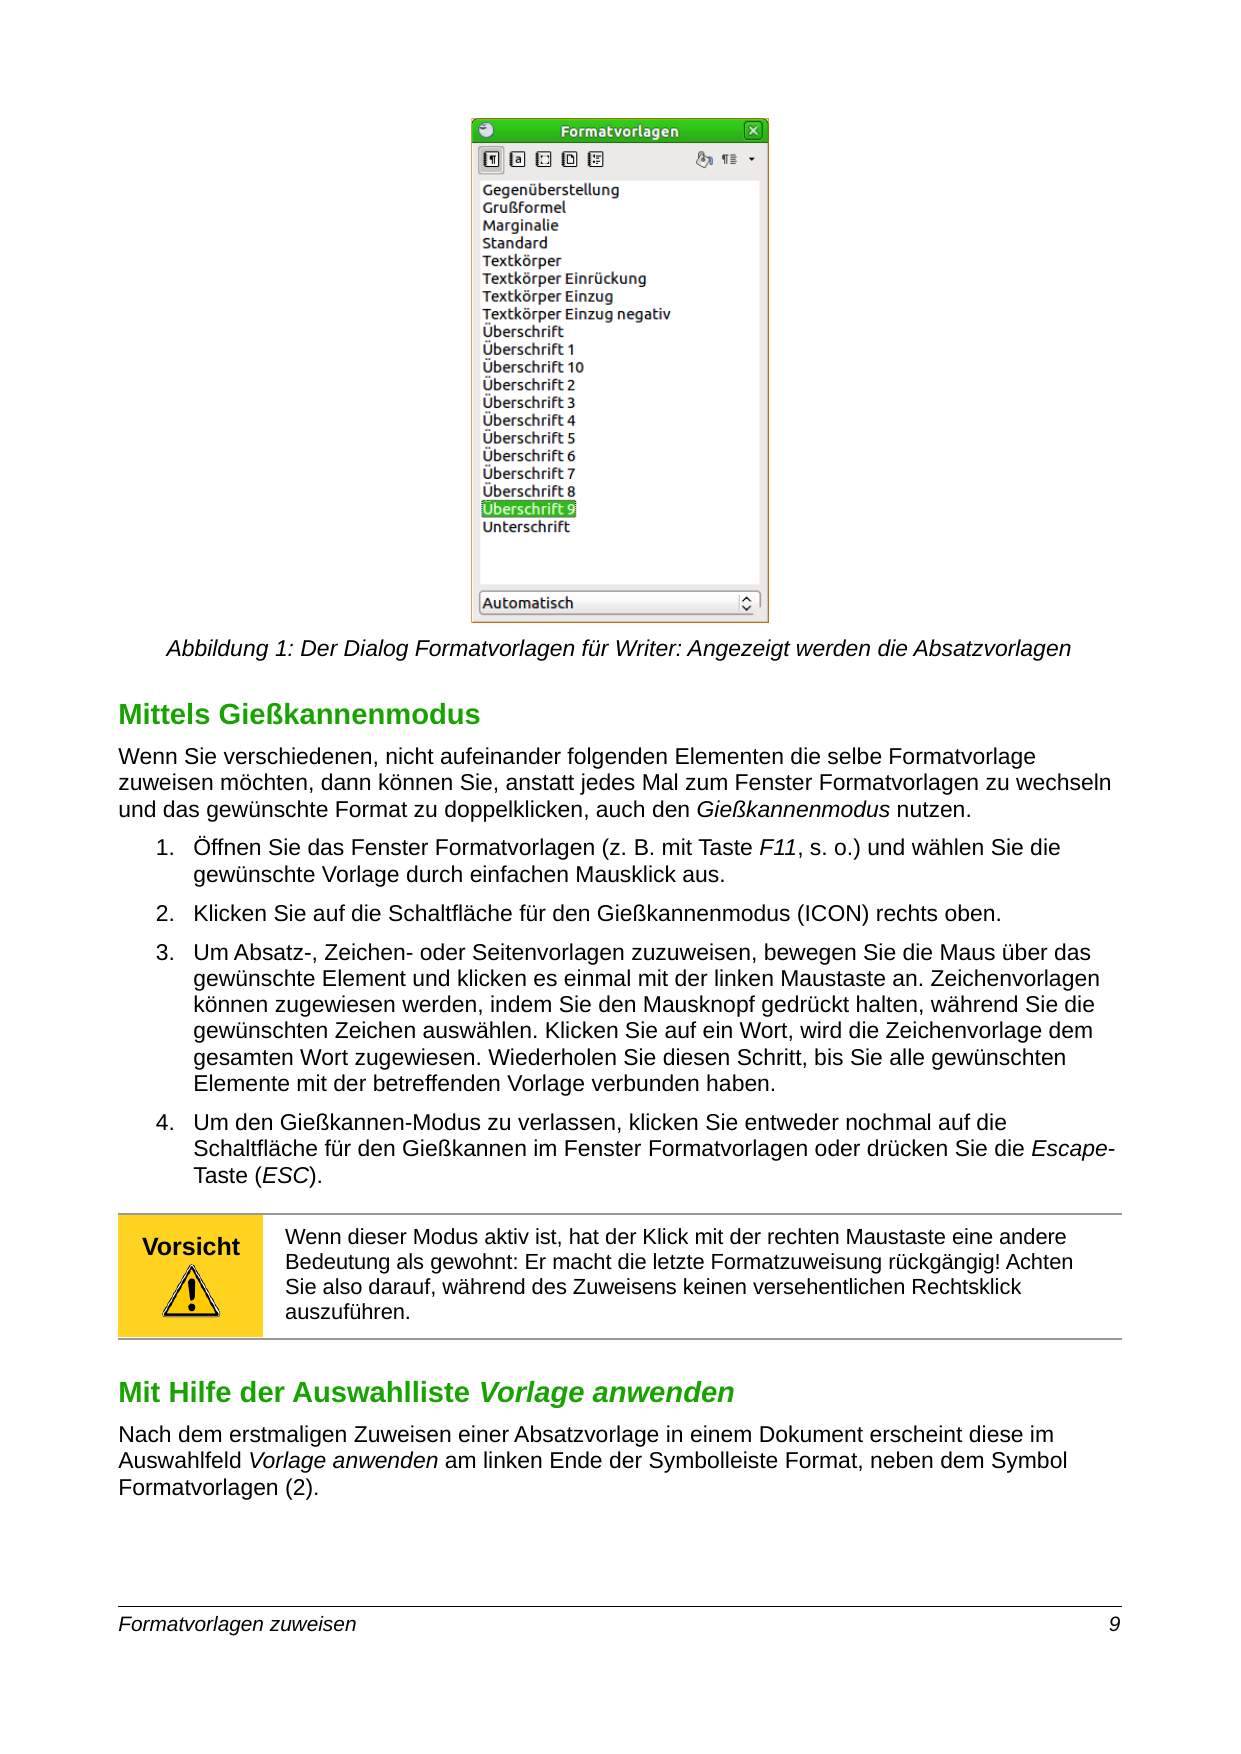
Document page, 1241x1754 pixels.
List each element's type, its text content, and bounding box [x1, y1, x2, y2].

list Klicken Sie auf die Schaltfläche für den Gießkannenmodus (ICON) rechts oben. [156, 899, 1122, 926]
table_header Wenn dieser Modus aktiv ist, hat der Klick mit der rechten Maustaste eine andere Bedeutung als gewohnt: Er macht die letzte Formatzuweisung rückgängig! Achten Sie also darauf, während des Zuweisens keinen versehentlichen Rechtsklick auszuführen. [264, 1215, 1122, 1337]
picture [158, 1260, 224, 1321]
list Um Absatz-, Zeichen- oder Seitenvorlagen zuzuweisen, bewegen Sie die Maus über das gewünschte Element und klicken es einmal mit der linken Maustaste an. Zeichenvorlagen können zugewiesen werden, indem Sie den Mausknopf gedrückt halten, während Sie die gewünschten Zeichen auswählen. Klicken Sie auf ein Wort, wird die Zeichenvorlage dem gesamten Wort zugewiesen. Wiederholen Sie diesen Schritt, bis Sie alle gewünschten Elemente mit der betreffenden Vorlage verbunden haben. [156, 938, 1122, 1097]
text Wenn Sie verschiedenen, nicht aufeinander folgenden Elementen die selbe Formatvorlage zuweisen möchten, dann können Sie, anstatt jedes Mal zum Fenster Formatvorlagen zu wechseln und das gewünschte Format zu doppelklicken, auch den Gießkannenmodus nutzen. [118, 743, 1122, 822]
list Um den Gießkannen-Modus zu verlassen, klicken Sie entweder nochmal auf die Schaltfläche für den Gießkannen im Fenster Formatvorlagen oder drücken Sie die Escape-Taste (ESC). [156, 1109, 1122, 1188]
table_header Vorsicht [118, 1215, 263, 1337]
list Öffnen Sie das Fenster Formatvorlagen (z. B. mit Taste F11, s. o.) und wählen Sie die gewünschte Vorlage durch einfachen Mausklick aus. [156, 834, 1122, 887]
subtitle Mit Hilfe der Auswahlliste Vorlage anwenden [118, 1375, 1122, 1409]
text Abbildung 1: Der Dialog Formatvorlagen für Writer: Angezeigt werden die Absatzvorlagen [166, 635, 1074, 661]
subtitle Mittels Gießkannenmodus [118, 697, 1122, 730]
picture [471, 118, 769, 623]
text Nach dem erstmaligen Zuweisen einer Absatzvorlage in einem Dokument erscheint diese im Auswahlfeld Vorlage anwenden am linken Ende der Symbolleiste Format, neben dem Symbol Formatvorlagen (Abbildung 2). [118, 1421, 1122, 1500]
